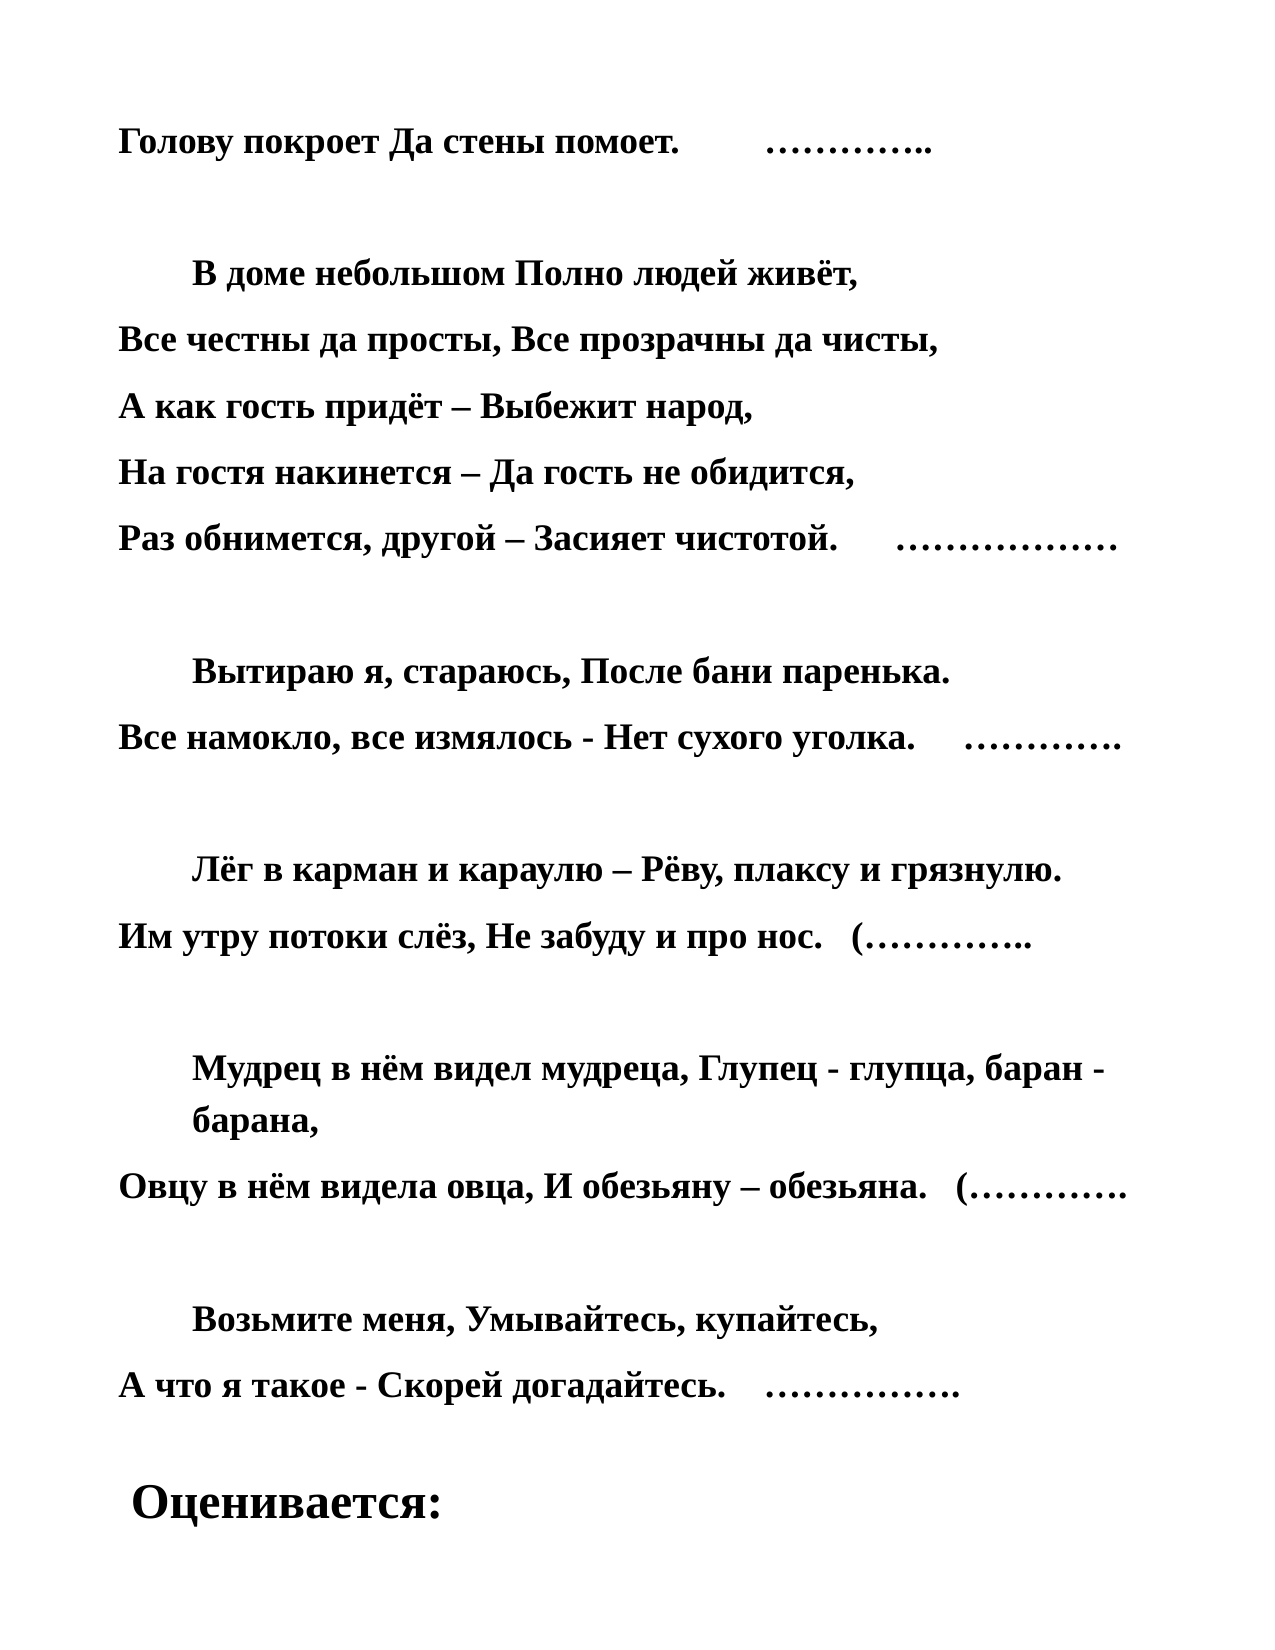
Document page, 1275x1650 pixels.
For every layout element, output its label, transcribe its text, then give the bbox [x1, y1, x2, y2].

list Возьмите меня, Умывайтесь, купайтесь, [162, 1296, 1157, 1339]
text А что я такое - Скорей догадайтесь. ……………. [118, 1362, 1157, 1405]
text Все честны да просты, Все прозрачны да чисты, [118, 317, 1157, 360]
text На гостя накинется – Да гость не обидится, [118, 449, 1157, 492]
list В доме небольшом Полно людей живёт, [162, 251, 1157, 294]
text Оценивается: [118, 1472, 1157, 1529]
list Вытираю я, стараюсь, После бани паренька. [162, 648, 1157, 691]
text А как гость придёт – Выбежит народ, [118, 383, 1157, 426]
text Им утру потоки слёз, Не забуду и про нос. (………….. [118, 913, 1157, 956]
list Мудрец в нём видел мудреца, Глупец - глупца, баран - барана, [162, 1046, 1157, 1140]
text Голову покроет Да стены помоет. ………….. [118, 118, 1157, 161]
text Раз обнимется, другой – Засияет чистотой. ……………… [118, 516, 1157, 559]
text Овцу в нём видела овца, И обезьяну – обезьяна. (…………. [118, 1163, 1157, 1207]
text Все намокло, все измялось - Нет сухого уголка. …………. [118, 714, 1157, 757]
list Лёг в карман и караулю – Рёву, плаксу и грязнулю. [162, 847, 1157, 890]
